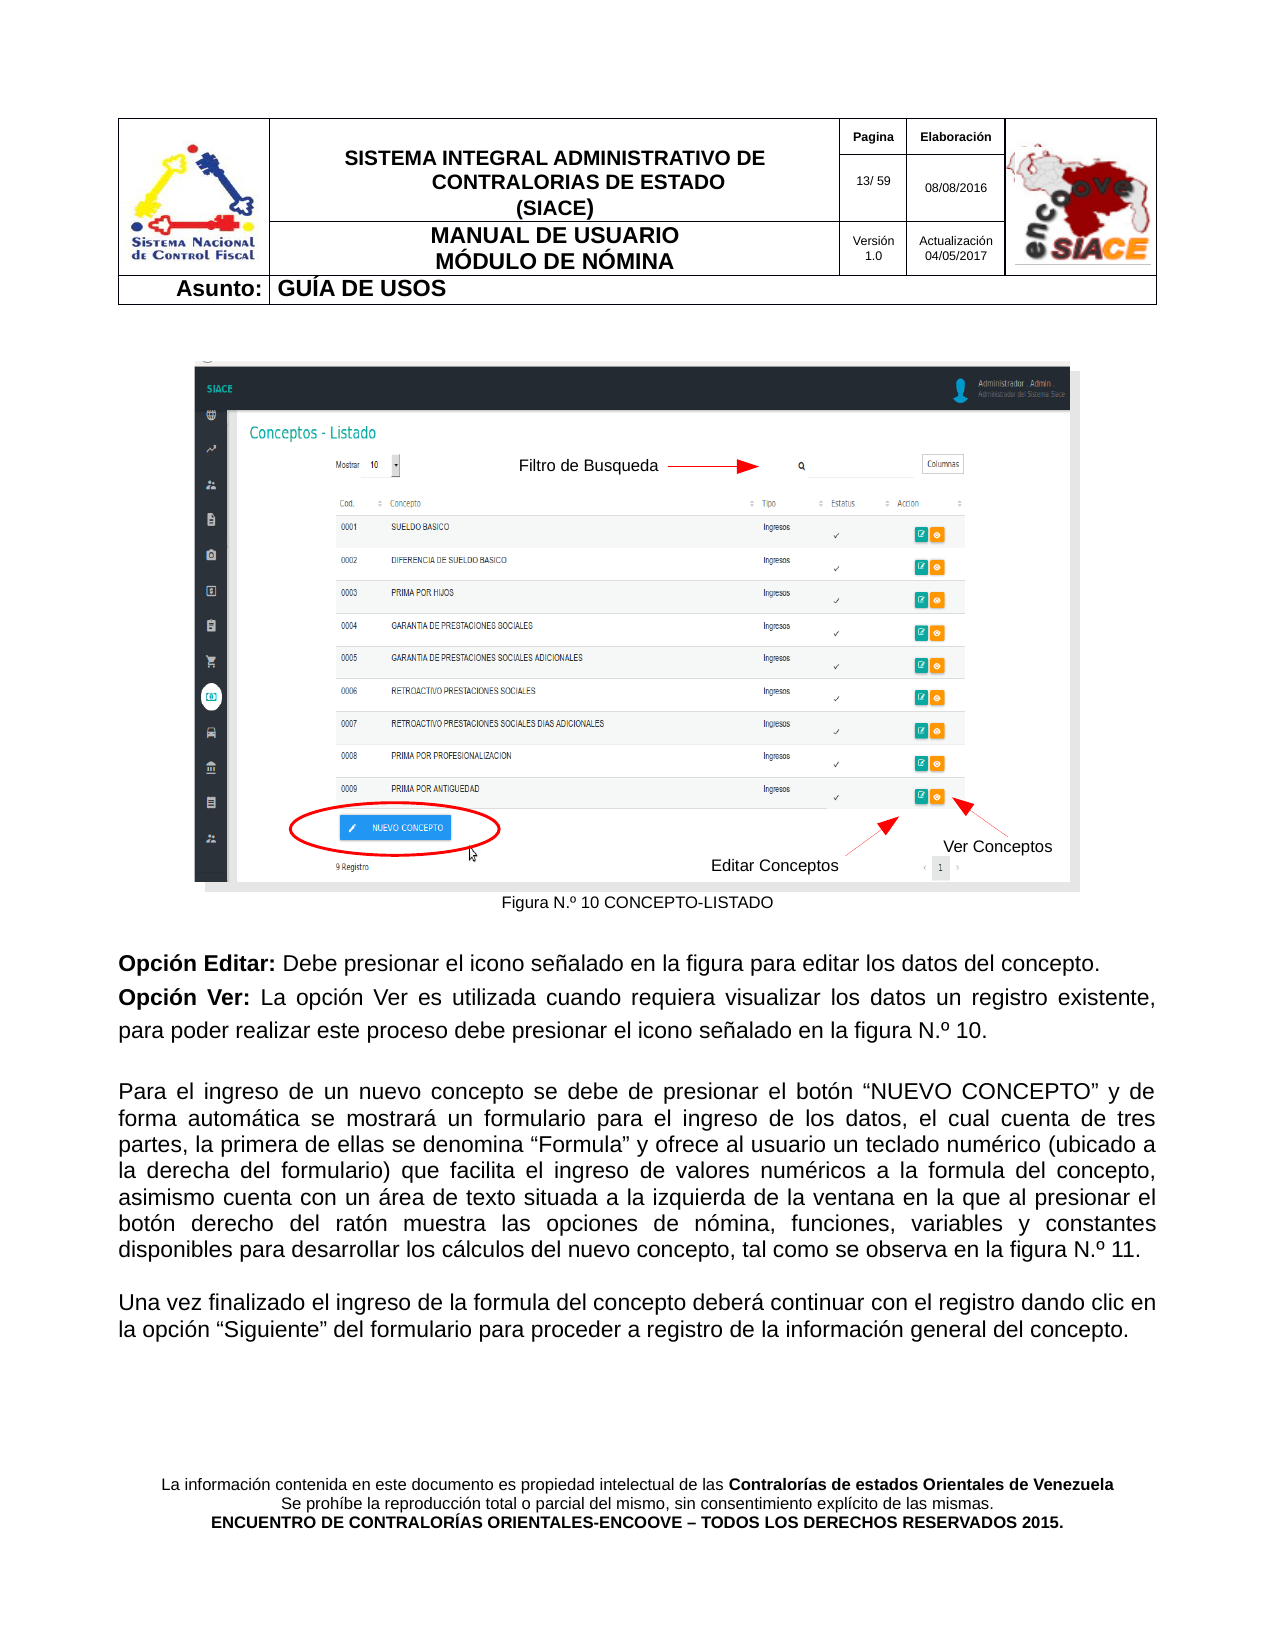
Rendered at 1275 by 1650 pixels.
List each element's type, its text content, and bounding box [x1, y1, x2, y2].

text Figura N.º 10 CONCEPTO-LISTADO [118, 361, 1157, 912]
picture [1006, 140, 1151, 266]
text Opción Editar: Debe presionar el icono señalado en la figura para editar los datos del concepto. [118, 945, 1157, 978]
text Para el ingreso de un nuevo concepto se debe de presionar el botón “NUEVO CONCEPTO” y de forma automática se mostrará un formulario para el ingreso de los datos, el cual cuenta de tres partes, la primera de ellas se denomina “Formula” y ofrece al usuario un teclado numérico (ubicado a la derecha del formulario) que facilita el ingreso de valores numéricos a la formula del concepto, asimismo cuenta con un área de texto situada a la izquierda de la ventana en la que al presionar el botón derecho del ratón muestra las opciones de nómina, funciones, variables y constantes disponibles para desarrollar los cálculos del nuevo concepto, tal como se observa en la figura N.º 11. [118, 1078, 1157, 1263]
text Una vez finalizado el ingreso de la formula del concepto deberá continuar con el registro dando clic en la opción “Siguiente” del formulario para proceder a registro de la información general del concepto. [118, 1289, 1157, 1342]
picture [121, 140, 267, 266]
text Opción Ver: La opción Ver es utilizada cuando requiera visualizar los datos un registro existente, para poder realizar este proceso debe presionar el icono señalado en la figura N.º 10. [118, 978, 1157, 1045]
picture [194, 361, 1070, 882]
